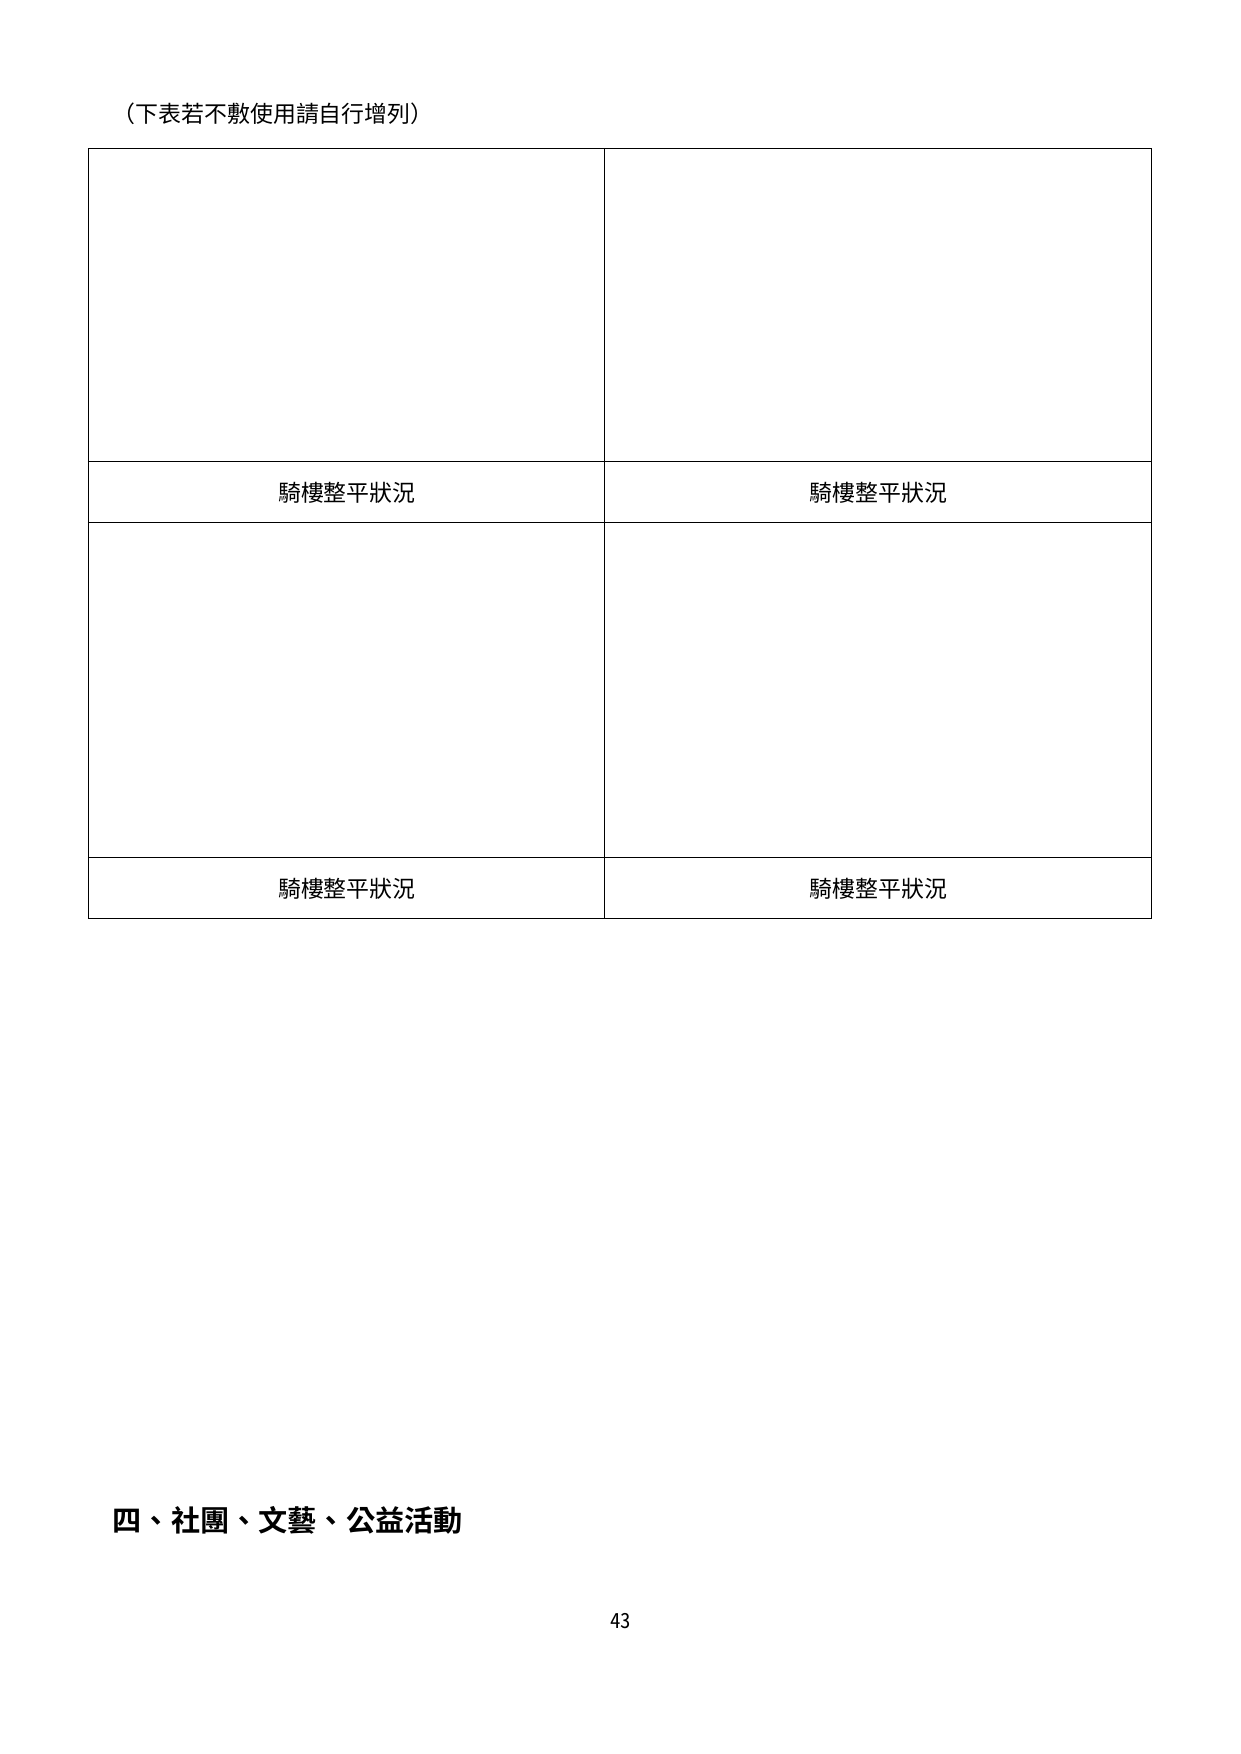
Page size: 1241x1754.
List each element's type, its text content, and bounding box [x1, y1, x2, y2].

subtitle 四、社團、文藝、公益活動 [112, 1498, 1128, 1540]
table_header [605, 149, 1151, 461]
table_cell 騎樓整平狀況 [89, 462, 604, 522]
table_cell 騎樓整平狀況 [605, 462, 1151, 522]
table_cell 騎樓整平狀況 [605, 858, 1151, 918]
table_cell [605, 523, 1151, 857]
text （下表若不敷使用請自行增列） [112, 96, 1135, 129]
table_header [89, 149, 604, 461]
table_cell [89, 523, 604, 857]
table_cell 騎樓整平狀況 [89, 858, 604, 918]
